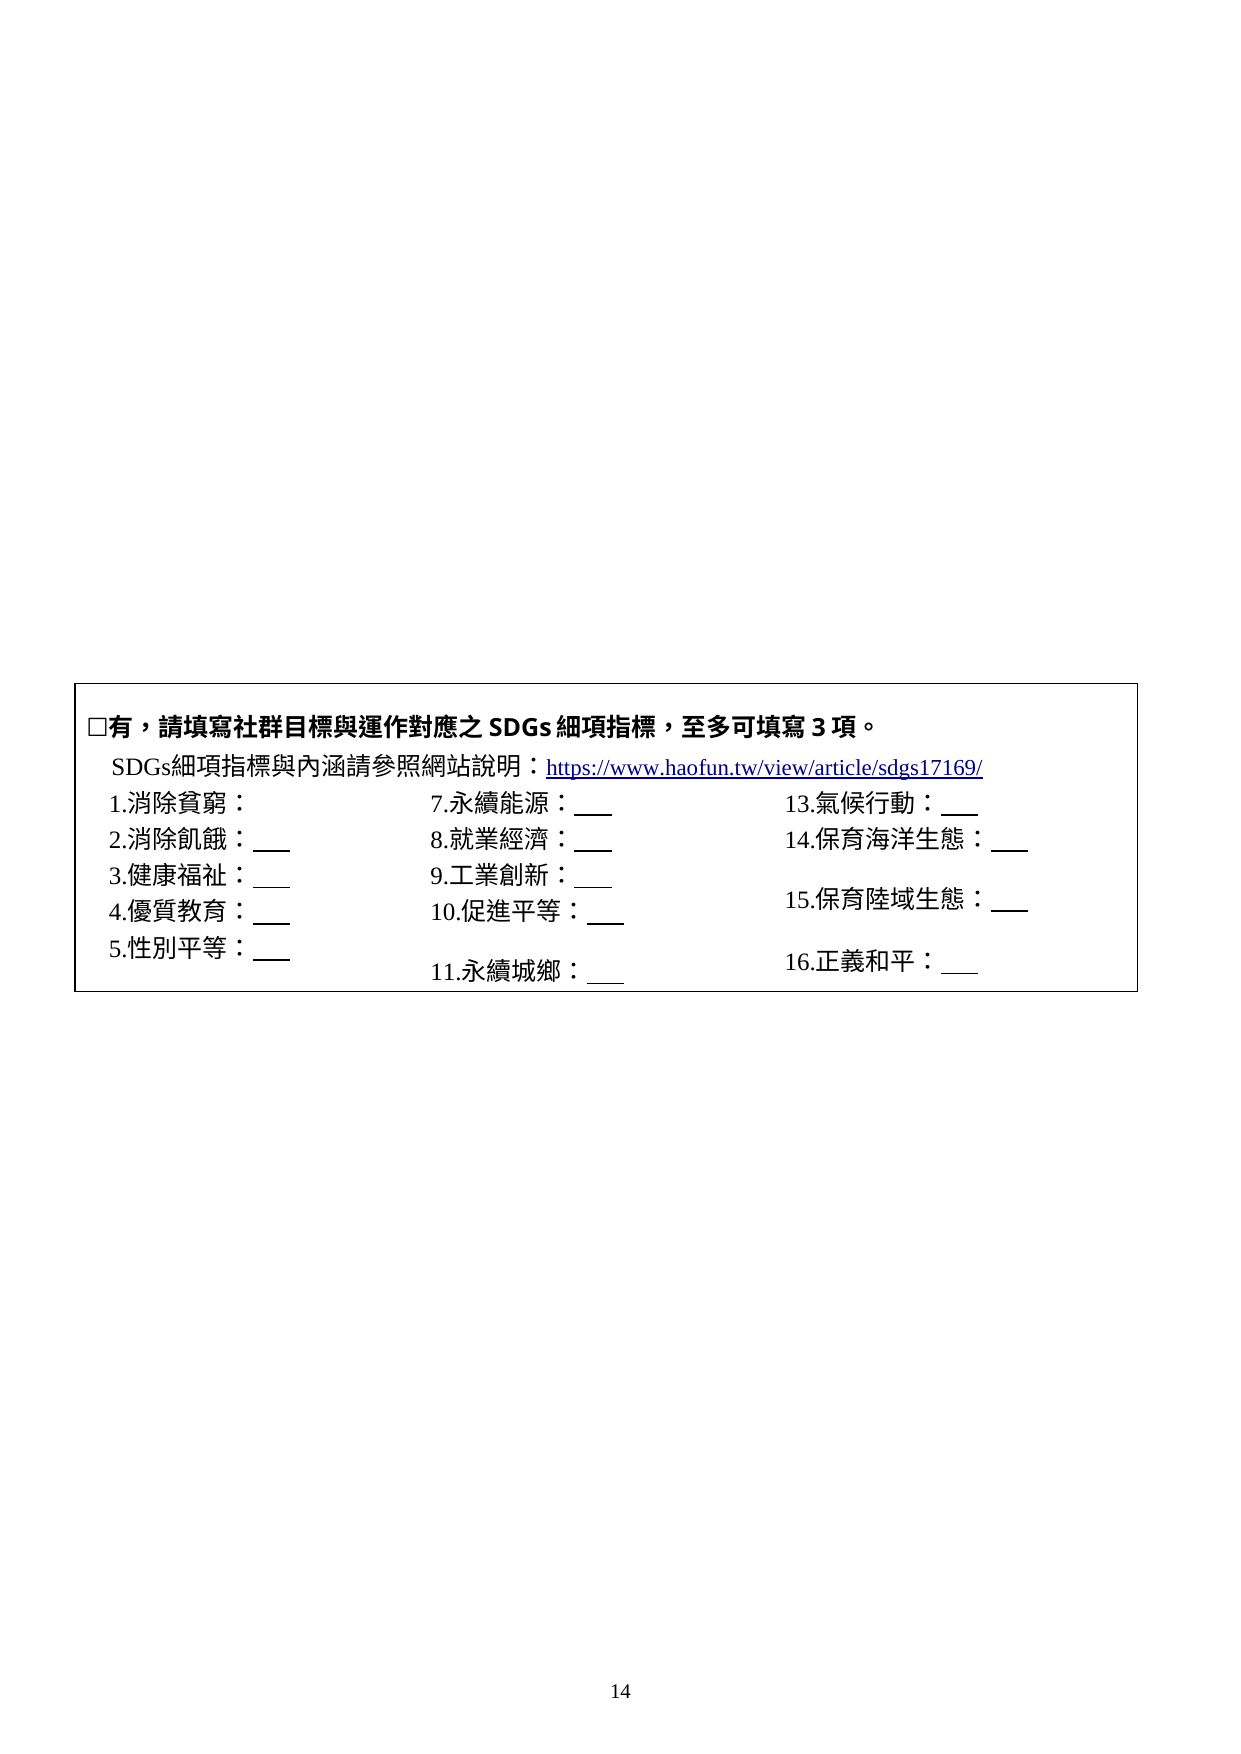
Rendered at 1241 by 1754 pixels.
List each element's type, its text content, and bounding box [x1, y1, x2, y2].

table_cell 1.消除貧窮： 2.消除飢餓： 3.健康福祉： 4.優質教育： 5.性別平等： [76, 783, 429, 991]
table_cell 13.氣候行動： 14.保育海洋生態： 15.保育陸域生態： 16.正義和平： [783, 783, 1137, 991]
table_cell ☐有，請填寫社群目標與運作對應之SDGs細項指標，至多可填寫3項。 SDGs細項指標與內涵請參照網站說明：https://www.haofun.tw/view/article/sdgs17169/ [76, 684, 1137, 783]
table_cell 7.永續能源： 8.就業經濟： 9.工業創新： 10.促進平等： 11.永續城鄉： [429, 783, 783, 991]
